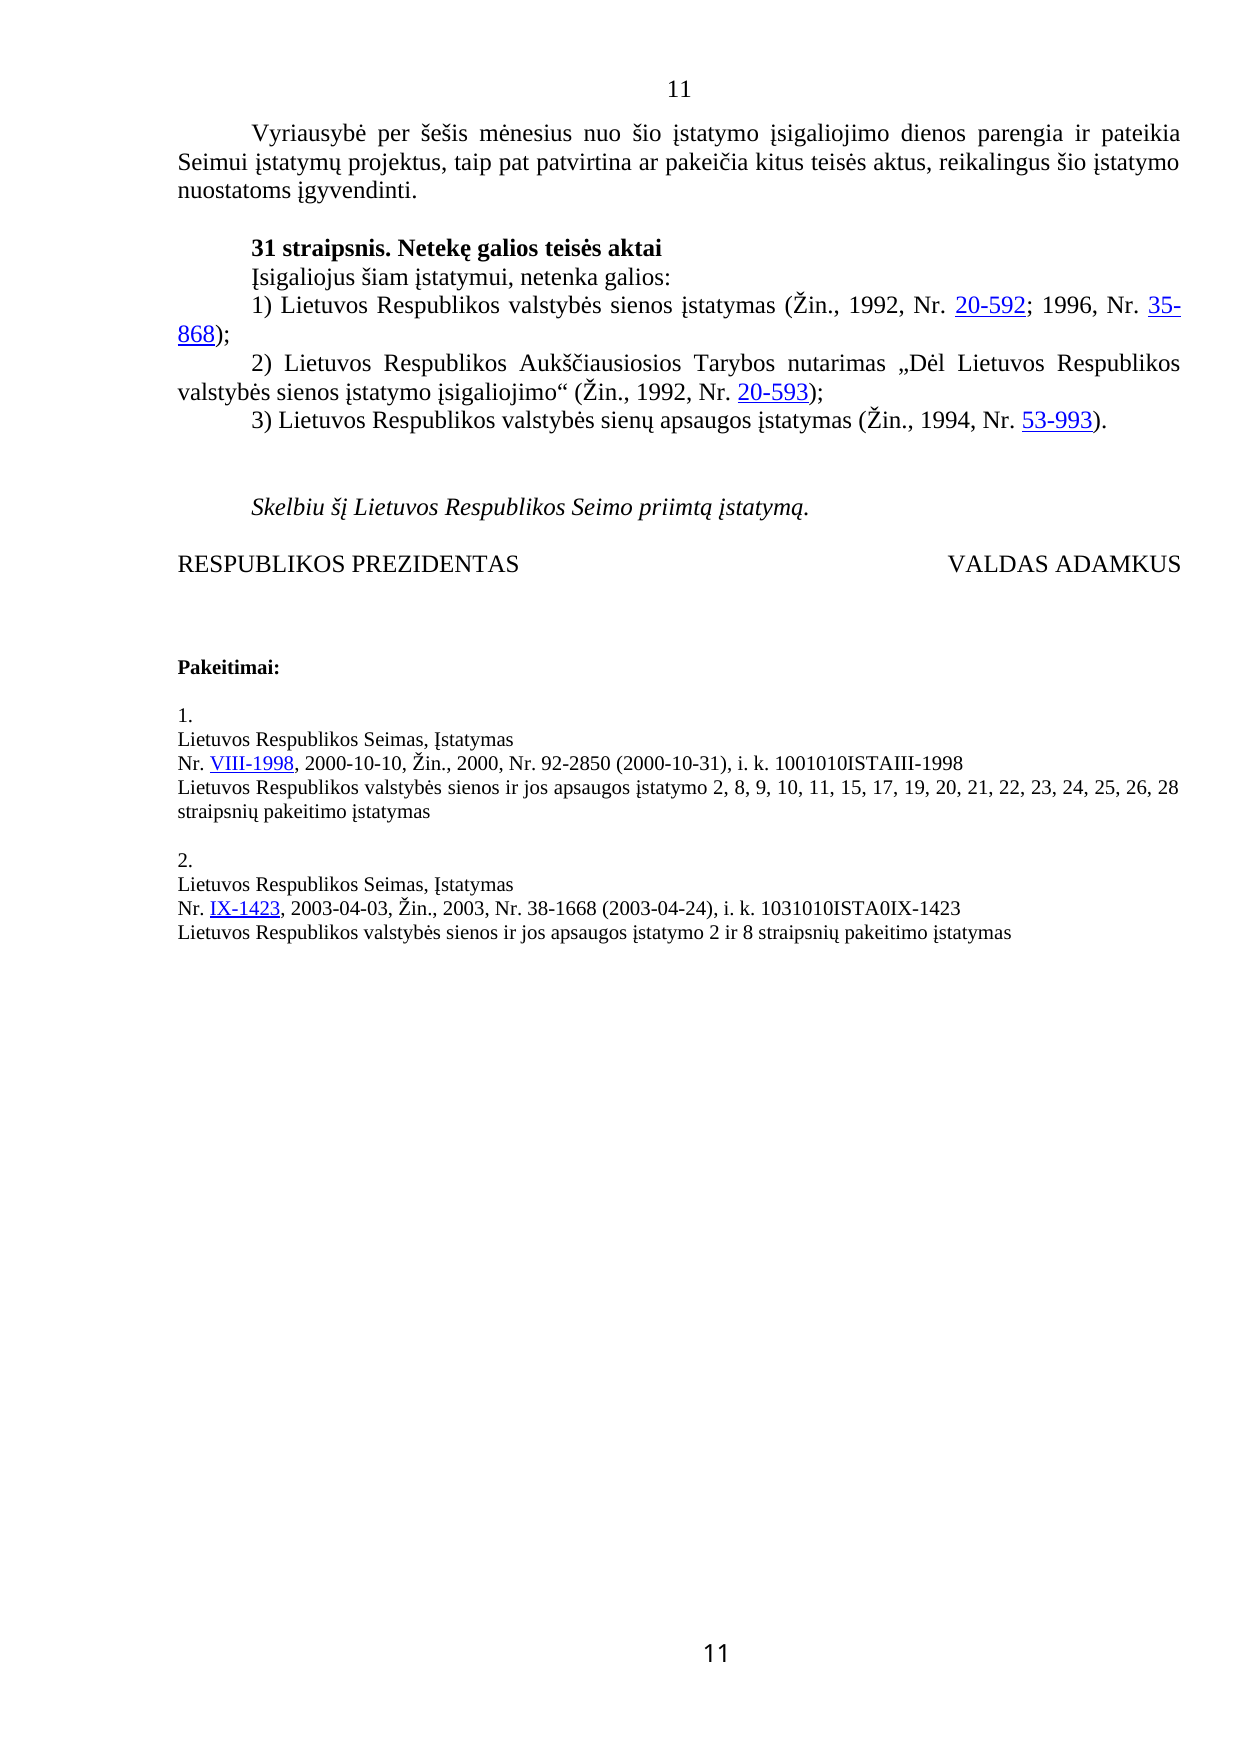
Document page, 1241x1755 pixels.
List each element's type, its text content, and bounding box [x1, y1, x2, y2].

text Lietuvos Respublikos valstybės sienos ir jos apsaugos įstatymo 2, 8, 9, 10, 11, 15, 17, 19, 20, 21, 22, 23, 24, 25, 26, 28 straipsnių pakeitimo įstatymas [177, 775, 1181, 823]
text Skelbiu šį Lietuvos Respublikos Seimo priimtą įstatymą. [177, 492, 1181, 521]
text Pakeitimai: [177, 655, 1181, 679]
text 31 straipsnis. Netekę galios teisės aktai [177, 233, 1181, 262]
text Nr. IX-1423, 2003-04-03, Žin., 2003, Nr. 38-1668 (2003-04-24), i. k. 1031010ISTA0IX-1423 [177, 896, 1181, 920]
text 1) Lietuvos Respublikos valstybės sienos įstatymas (Žin., 1992, Nr. 20-592; 1996, Nr. 35-868); [177, 291, 1181, 348]
text Įsigaliojus šiam įstatymui, netenka galios: [177, 262, 1181, 291]
text Nr. VIII-1998, 2000-10-10, Žin., 2000, Nr. 92-2850 (2000-10-31), i. k. 1001010ISTAIII-1998 [177, 751, 1181, 775]
text 1. [177, 703, 1181, 727]
text Lietuvos Respublikos Seimas, Įstatymas [177, 727, 1181, 751]
text Vyriausybė per šešis mėnesius nuo šio įstatymo įsigaliojimo dienos parengia ir pateikia Seimui įstatymų projektus, taip pat patvirtina ar pakeičia kitus teisės aktus, reikalingus šio įstatymo nuostatoms įgyvendinti. [177, 118, 1181, 204]
text 3) Lietuvos Respublikos valstybės sienų apsaugos įstatymas (Žin., 1994, Nr. 53-993). [177, 406, 1181, 434]
text Lietuvos Respublikos Seimas, Įstatymas [177, 872, 1181, 896]
text 2) Lietuvos Respublikos Aukščiausiosios Tarybos nutarimas „Dėl Lietuvos Respublikos valstybės sienos įstatymo įsigaliojimo“ (Žin., 1992, Nr. 20-593); [177, 348, 1181, 406]
text RESPUBLIKOS PREZIDENTAS VALDAS ADAMKUS [177, 549, 1181, 578]
text Lietuvos Respublikos valstybės sienos ir jos apsaugos įstatymo 2 ir 8 straipsnių pakeitimo įstatymas [177, 920, 1181, 944]
text 2. [177, 847, 1181, 872]
